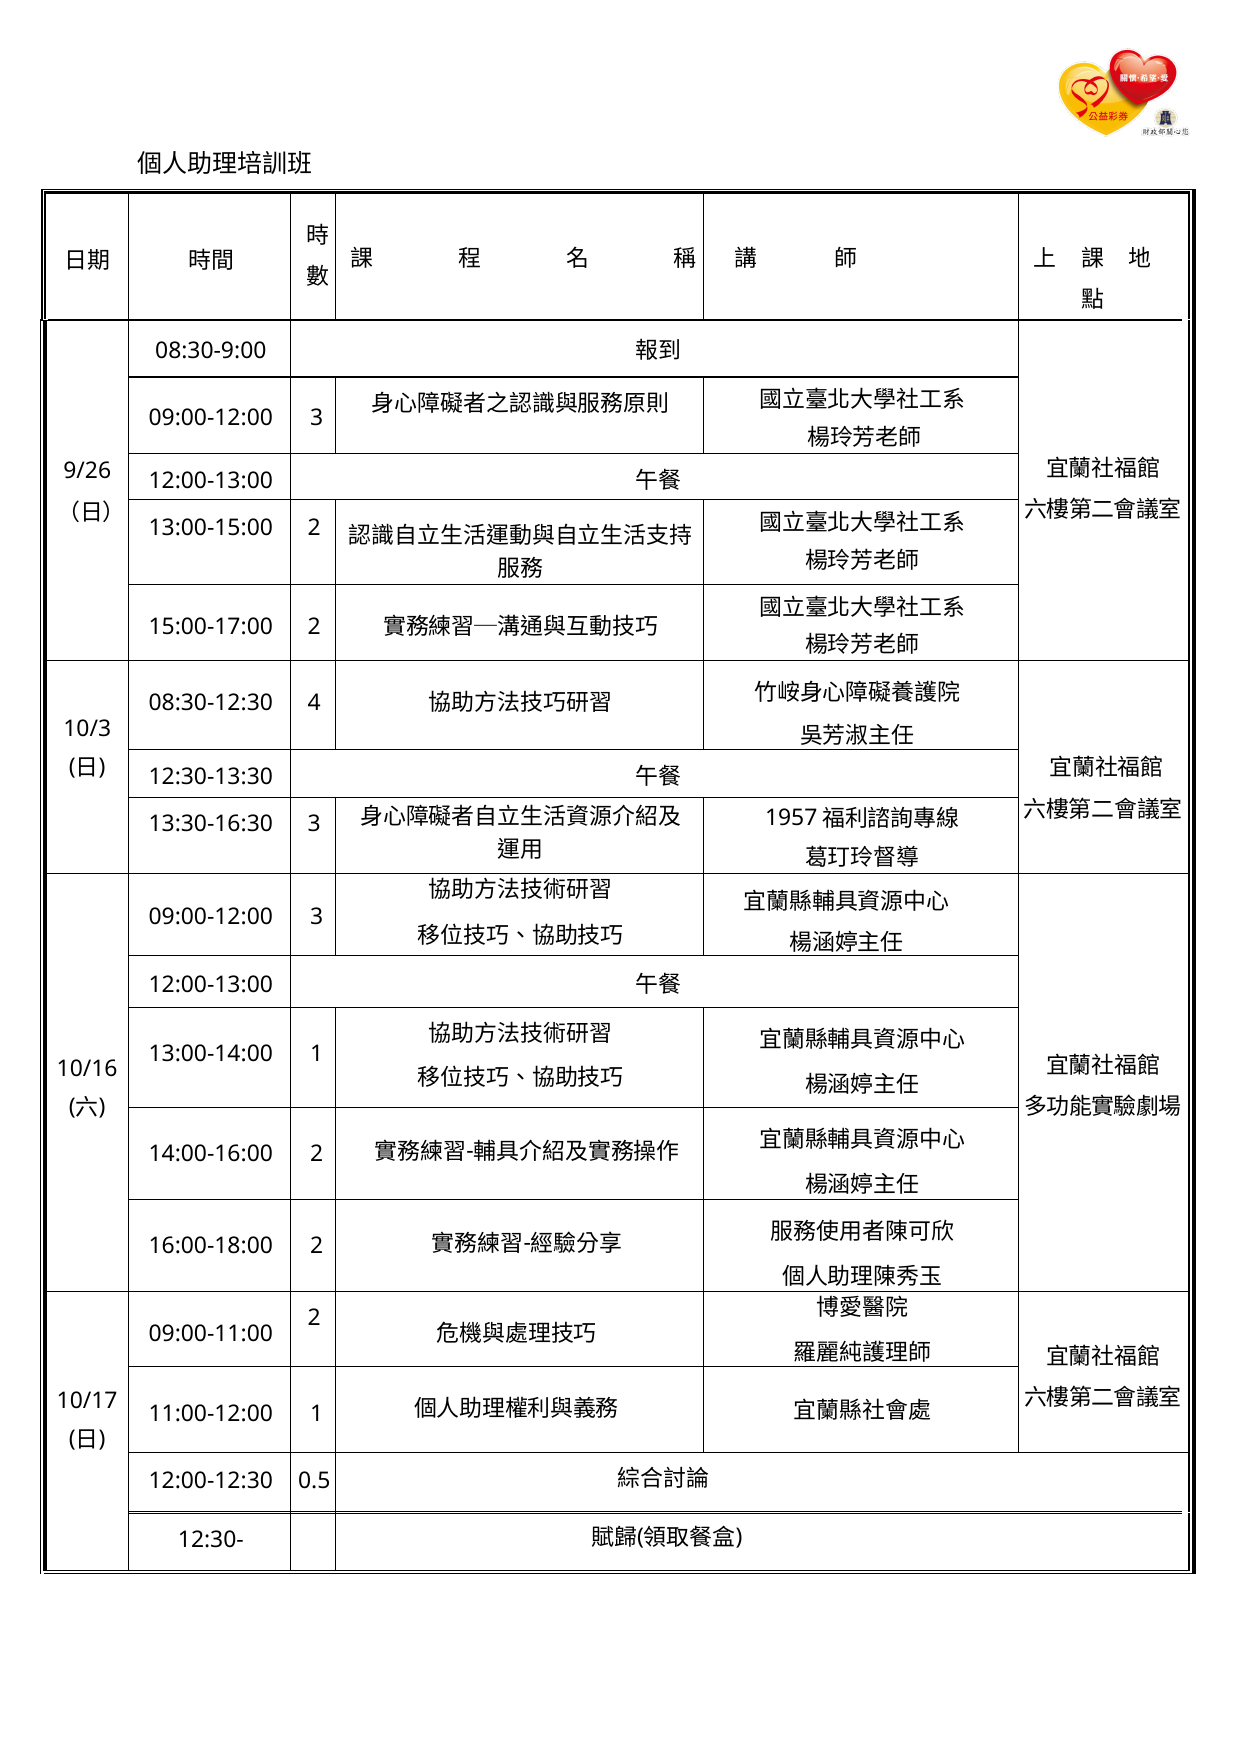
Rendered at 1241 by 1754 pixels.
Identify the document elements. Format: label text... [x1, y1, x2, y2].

table_cell 宜蘭社福館 六樓第二會議室 [1019, 661, 1188, 873]
table_cell 3 [291, 378, 335, 453]
table_header 日期 [46, 194, 128, 319]
table_cell 10/17 (日) [47, 1292, 128, 1570]
table_cell 12:00-13:00 [129, 956, 290, 1007]
picture [1057, 48, 1190, 137]
table_cell 賦歸(領取餐盒) [336, 1511, 1192, 1570]
table_header 課 程 名 稱 [336, 194, 703, 319]
table_cell 宜蘭縣輔具資源中心 楊涵婷主任 [704, 1008, 1018, 1107]
table_cell 13:00-15:00 [129, 500, 290, 583]
table_cell [291, 1514, 335, 1570]
table_cell 09:00-11:00 [129, 1292, 290, 1366]
table_cell 2 [291, 1108, 335, 1199]
table_cell 08:30-9:00 [129, 321, 290, 376]
table_cell 2 [291, 500, 335, 583]
table_cell 身心障礙者自立生活資源介紹及 運用 [336, 798, 703, 873]
table_cell 4 [291, 661, 335, 749]
table_header 時間 [129, 194, 290, 319]
table_cell 12:00-13:00 [129, 454, 290, 499]
table_cell 12:30-13:30 [129, 750, 290, 797]
table_cell 08:30-12:30 [129, 661, 290, 749]
table_cell 0.5 [291, 1453, 335, 1511]
table_cell 2 [291, 585, 335, 660]
table_cell 09:00-12:00 [129, 874, 290, 955]
table_cell 9/26 （日） [47, 321, 128, 660]
table_cell 15:00-17:00 [129, 585, 290, 660]
table_cell 綜合討論 [336, 1453, 1188, 1511]
table_cell 宜蘭社福館 多功能實驗劇場 [1019, 874, 1188, 1291]
table_cell 10/3 (日) [47, 661, 128, 873]
table_header 上 課 地 點 [1019, 194, 1188, 319]
table_cell 3 [291, 874, 335, 955]
table_cell 協助方法技術研習 移位技巧、協助技巧 [336, 1008, 703, 1107]
table_cell 午餐 [291, 454, 1018, 499]
table_cell 國立臺北大學社工系 楊玲芳老師 [704, 585, 1018, 660]
table_cell 協助方法技巧研習 [336, 661, 703, 749]
table_cell 報到 [291, 321, 1018, 376]
table_cell 宜蘭縣社會處 [704, 1367, 1018, 1452]
table_cell 竹峖身心障礙養護院 吳芳淑主任 [704, 661, 1018, 749]
table_cell 身心障礙者之認識與服務原則 [336, 378, 703, 453]
table_cell 13:00-14:00 [129, 1008, 290, 1107]
table_header 講 師 [704, 194, 1018, 319]
table_cell 宜蘭社福館 六樓第二會議室 [1019, 319, 1192, 660]
text 個人助理培訓班 [137, 71, 1226, 181]
table_cell 宜蘭縣輔具資源中心 楊涵婷主任 [704, 874, 1018, 955]
table_cell 1 [291, 1008, 335, 1107]
table_cell 認識自立生活運動與自立生活支持服務 [336, 500, 703, 583]
table_cell 實務練習-輔具介紹及實務操作 [336, 1108, 703, 1199]
table_cell 博愛醫院 羅麗純護理師 [704, 1292, 1018, 1366]
table_cell 2 [291, 1200, 335, 1291]
table_cell 危機與處理技巧 [336, 1292, 703, 1366]
table_cell 12:00-12:30 [129, 1453, 290, 1511]
table_cell 12:30- [129, 1514, 290, 1570]
table_cell 服務使用者陳可欣 個人助理陳秀玉 [704, 1200, 1018, 1291]
table_cell 午餐 [291, 956, 1018, 1007]
table_cell 3 [291, 798, 335, 873]
table_cell 11:00-12:00 [129, 1367, 290, 1452]
table_cell 13:30-16:30 [129, 798, 290, 873]
table_cell 1 [291, 1367, 335, 1452]
table_cell 宜蘭縣輔具資源中心 楊涵婷主任 [704, 1108, 1018, 1199]
table_header 時數 [291, 194, 335, 319]
table_cell 實務練習-經驗分享 [336, 1200, 703, 1291]
table_cell 個人助理權利與義務 [336, 1367, 703, 1452]
table_cell 實務練習─溝通與互動技巧 [336, 585, 703, 660]
table_cell 16:00-18:00 [129, 1200, 290, 1291]
table_cell 10/16 (六) [47, 874, 128, 1291]
table_cell 09:00-12:00 [129, 378, 290, 453]
table_cell 宜蘭社福館 六樓第二會議室 [1019, 1292, 1188, 1452]
table_cell 協助方法技術研習 移位技巧、協助技巧 [336, 874, 703, 955]
table_cell 1957福利諮詢專線 葛玎玲督導 [704, 798, 1018, 873]
table_cell 午餐 [291, 750, 1018, 797]
table_cell 14:00-16:00 [129, 1108, 290, 1199]
table_cell 國立臺北大學社工系 楊玲芳老師 [704, 500, 1018, 583]
table_cell 2 [291, 1292, 335, 1366]
table_cell 國立臺北大學社工系 楊玲芳老師 [704, 378, 1018, 453]
